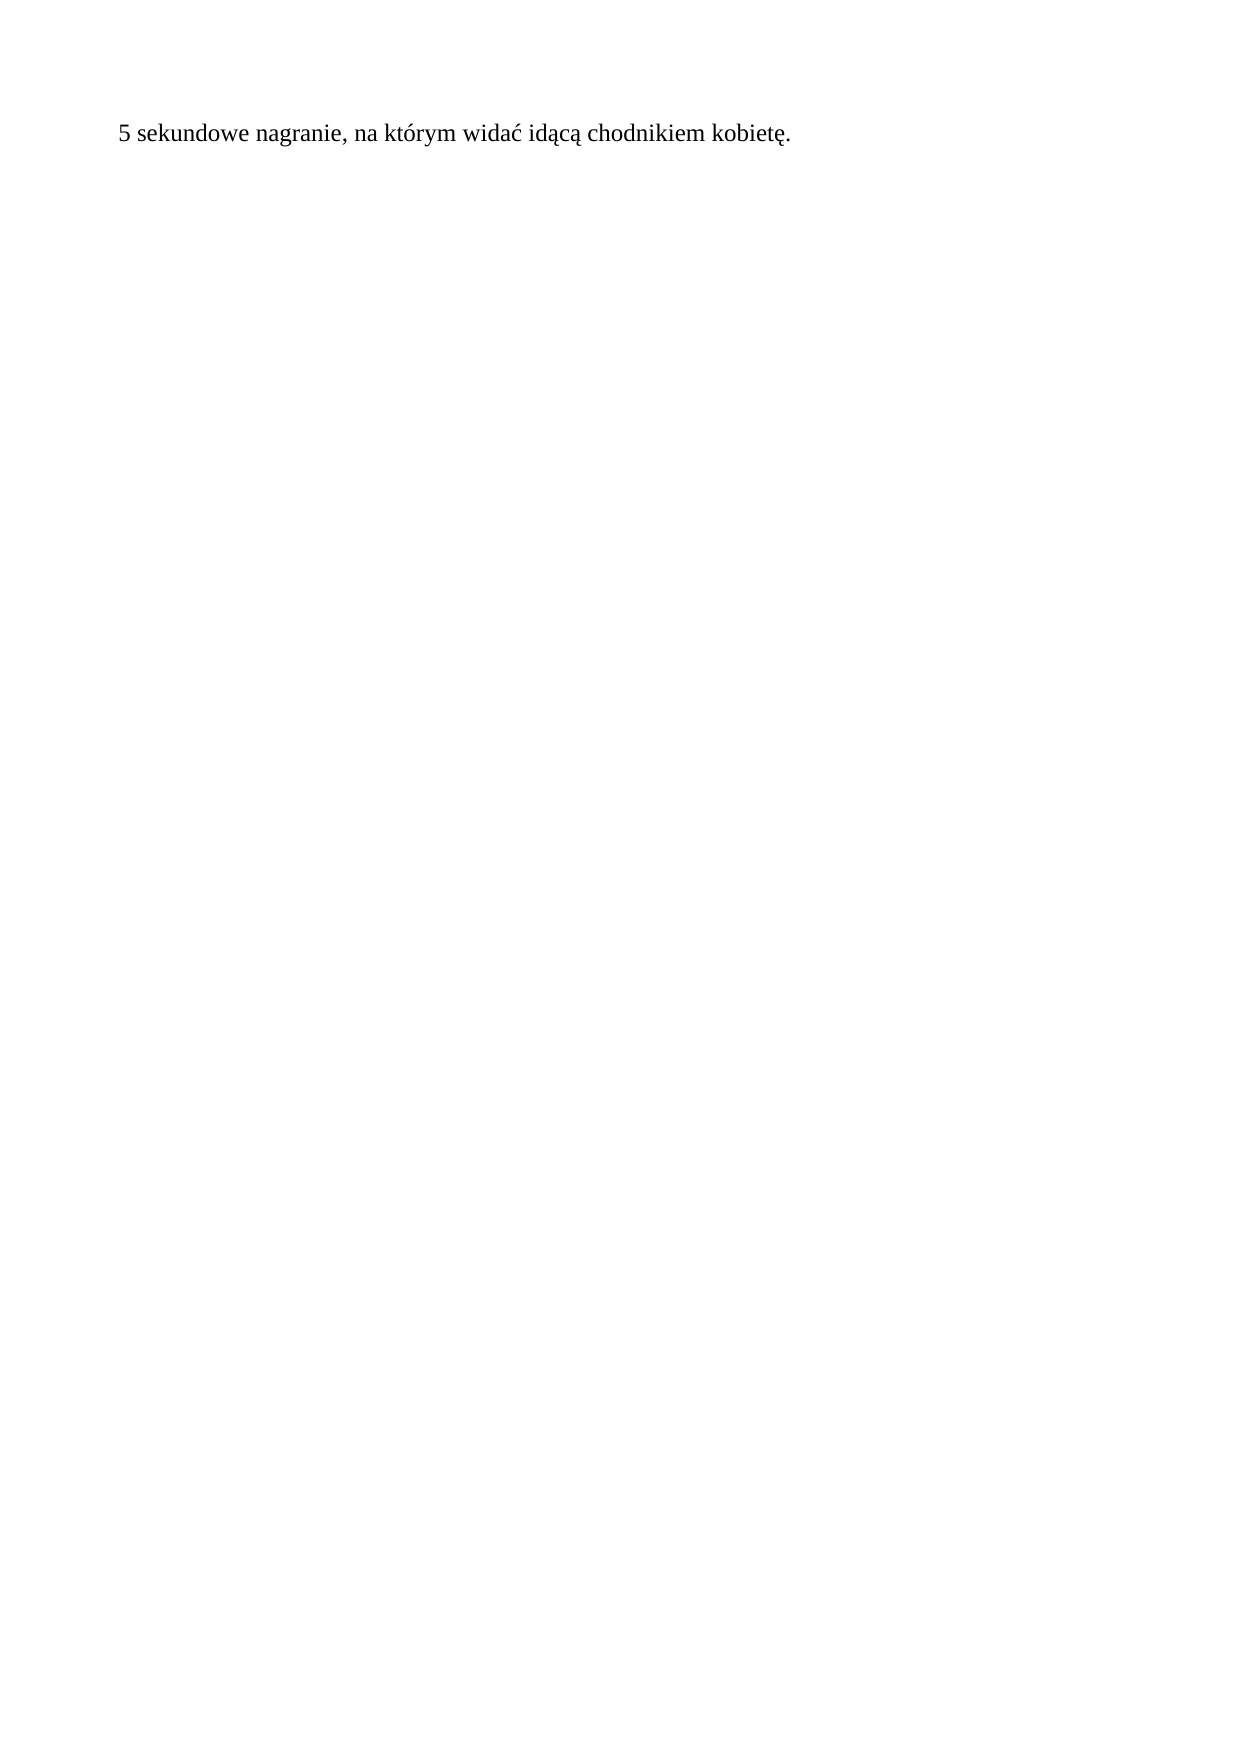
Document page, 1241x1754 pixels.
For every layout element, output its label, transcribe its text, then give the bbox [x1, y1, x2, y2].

text 5 sekundowe nagranie, na którym widać idącą chodnikiem kobietę. [118, 118, 1122, 147]
